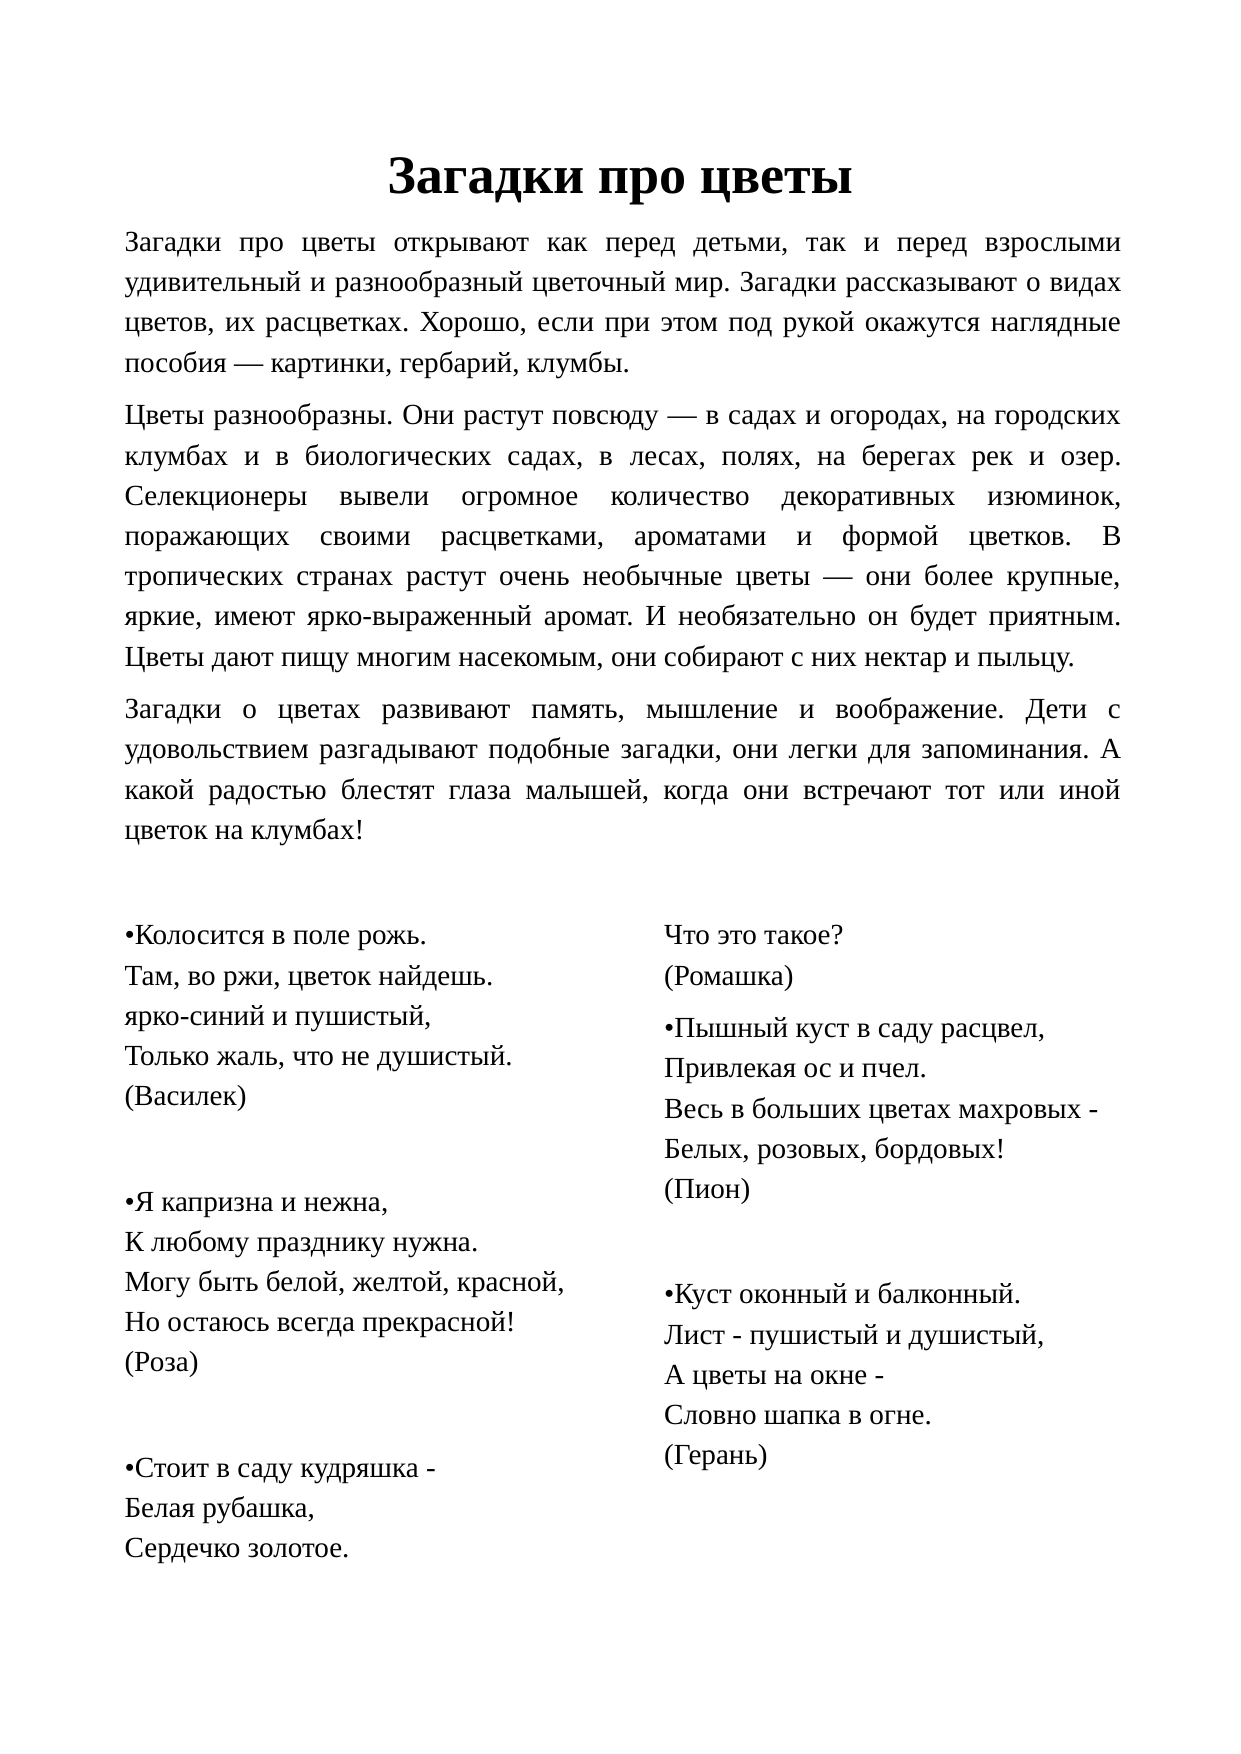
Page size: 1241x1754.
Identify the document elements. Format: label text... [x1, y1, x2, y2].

text •Я капризна и нежна, К любому празднику нужна. Могу быть белой, желтой, красной, Но остаюсь всегда прекрасной! (Роза) [124, 1184, 583, 1378]
text •Пышный куст в саду расцвел, Привлекая ос и пчел. Весь в больших цветах махровых - Белых, розовых, бордовых! (Пион) [664, 1010, 1122, 1205]
text •Колосится в поле рожь. Там, во ржи, цветок найдешь. ярко-синий и пушистый, Только жаль, что не душистый. (Василек) [124, 917, 583, 1112]
subtitle Загадки про цветы [118, 143, 1122, 205]
text Загадки про цветы открывают как перед детьми, так и перед взрослыми удивительный и разнообразный цветочный мир. Загадки рассказывают о видах цветов, их расцветках. Хорошо, если при этом под рукой окажутся наглядные пособия — картинки, гербарий, клумбы. [124, 224, 1122, 378]
text Загадки о цветах развивают память, мышление и воображение. Дети с удовольствием разгадывают подобные загадки, они легки для запоминания. А какой радостью блестят глаза малышей, когда они встречают тот или иной цветок на клумбах! [124, 691, 1122, 846]
text Цветы разнообразны. Они растут повсюду — в садах и огородах, на городских клумбах и в биологических садах, в лесах, полях, на берегах рек и озер. Селекционеры вывели огромное количество декоративных изюминок, поражающих своими расцветками, ароматами и формой цветков. В тропических странах растут очень необычные цветы — они более крупные, яркие, имеют ярко-выраженный аромат. И необязательно он будет приятным. Цветы дают пищу многим насекомым, они собирают с них нектар и пыльцу. [124, 397, 1122, 672]
text •Стоит в саду кудряшка - Белая рубашка, Сердечко золотое. [124, 1450, 583, 1564]
text •Куст оконный и балконный. Лист - пушистый и душистый, А цветы на окне - Словно шапка в огне. (Герань) [664, 1277, 1122, 1471]
text Что это такое? (Ромашка) [664, 917, 1122, 991]
